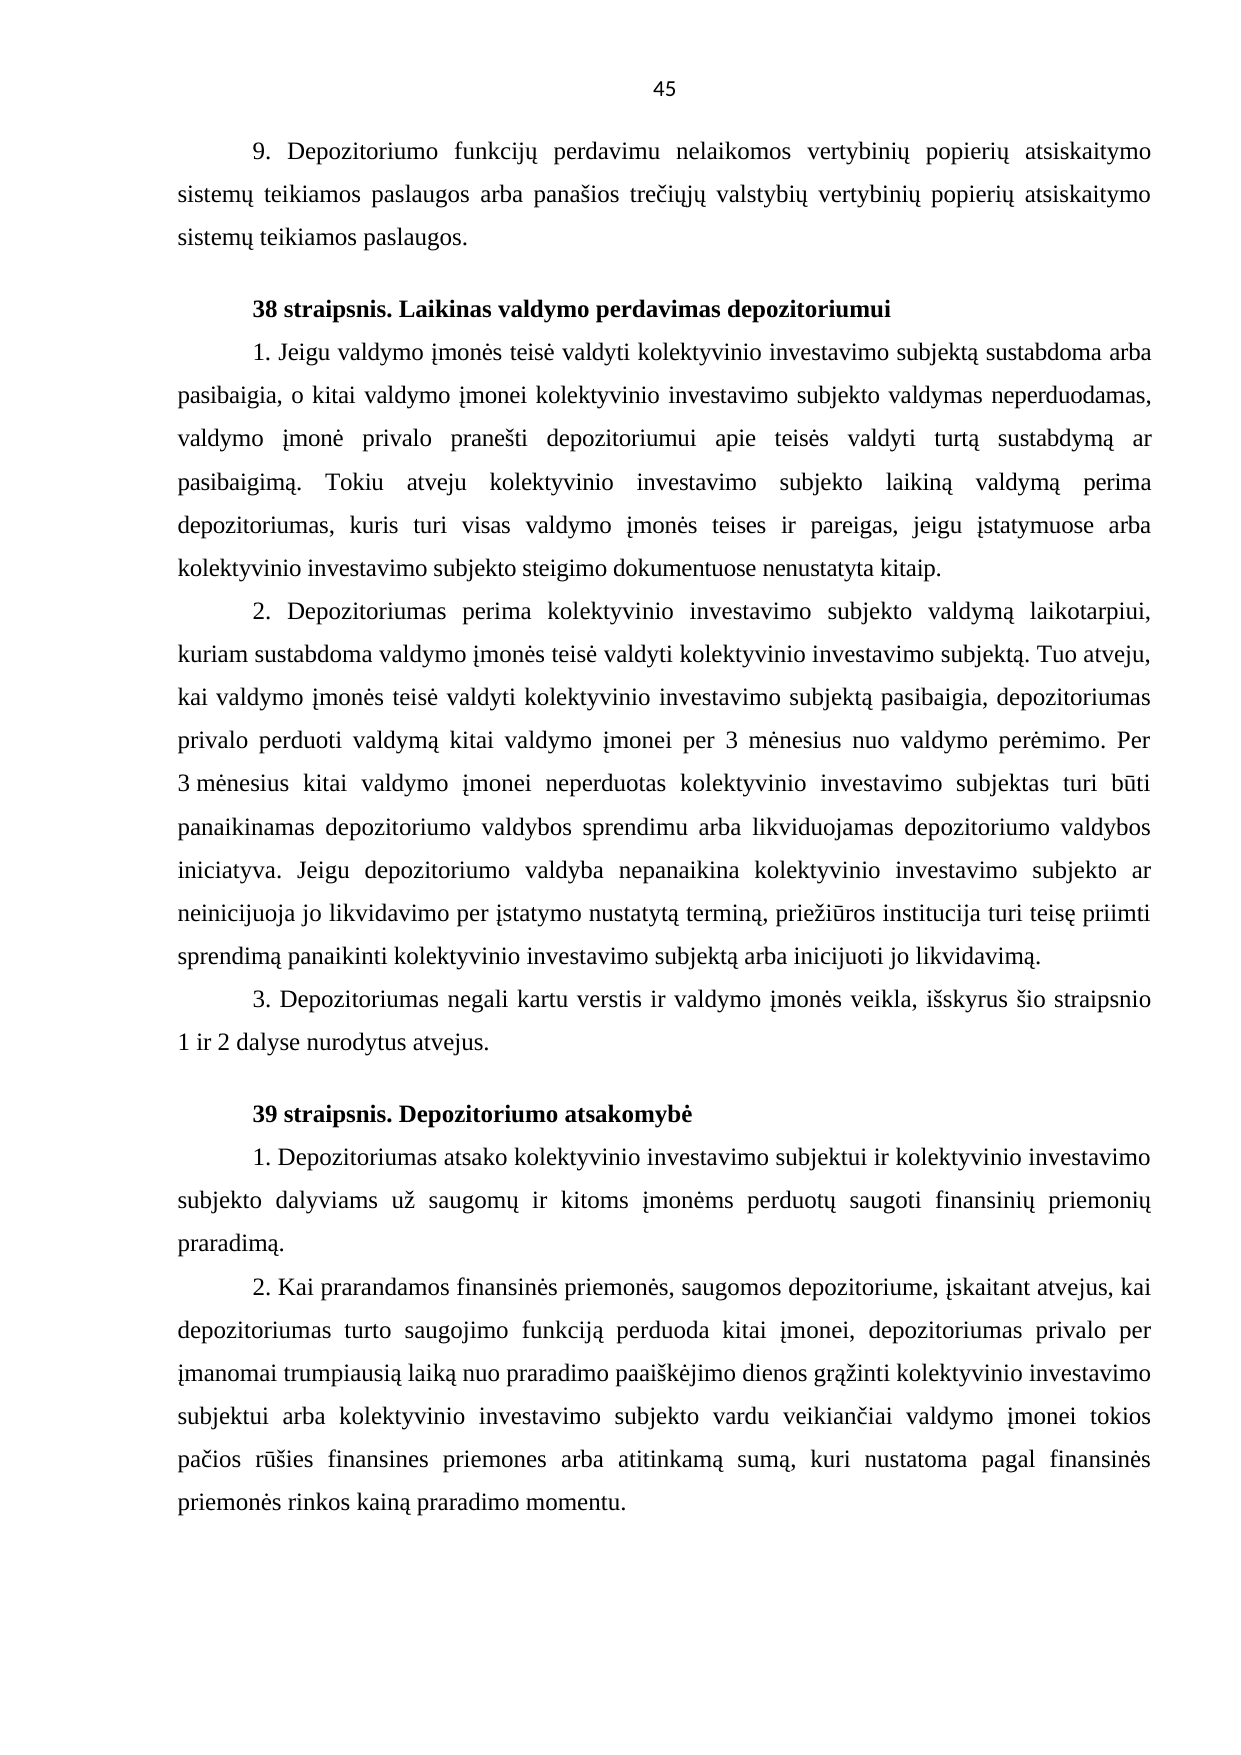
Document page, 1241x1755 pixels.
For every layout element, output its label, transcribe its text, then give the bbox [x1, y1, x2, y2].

text 3. Depozitoriumas negali kartu verstis ir valdymo įmonės veikla, išskyrus šio straipsnio 1 ir 2 dalyse nurodytus atvejus. [177, 984, 1152, 1056]
text 2. Kai prarandamos finansinės priemonės, saugomos depozitoriume, įskaitant atvejus, kai depozitoriumas turto saugojimo funkciją perduoda kitai įmonei, depozitoriumas privalo per įmanomai trumpiausią laiką nuo praradimo paaiškėjimo dienos grąžinti kolektyvinio investavimo subjektui arba kolektyvinio investavimo subjekto vardu veikiančiai valdymo įmonei tokios pačios rūšies finansines priemones arba atitinkamą sumą, kuri nustatoma pagal finansinės priemonės rinkos kainą praradimo momentu. [177, 1272, 1152, 1516]
text 2. Depozitoriumas perima kolektyvinio investavimo subjekto valdymą laikotarpiui, kuriam sustabdoma valdymo įmonės teisė valdyti kolektyvinio investavimo subjektą. Tuo atveju, kai valdymo įmonės teisė valdyti kolektyvinio investavimo subjektą pasibaigia, depozitoriumas privalo perduoti valdymą kitai valdymo įmonei per 3 mėnesius nuo valdymo perėmimo. Per 3 mėnesius kitai valdymo įmonei neperduotas kolektyvinio investavimo subjektas turi būti panaikinamas depozitoriumo valdybos sprendimu arba likviduojamas depozitoriumo valdybos iniciatyva. Jeigu depozitoriumo valdyba nepanaikina kolektyvinio investavimo subjekto ar neinicijuoja jo likvidavimo per įstatymo nustatytą terminą, priežiūros institucija turi teisę priimti sprendimą panaikinti kolektyvinio investavimo subjektą arba inicijuoti jo likvidavimą. [177, 596, 1152, 970]
text 1. Depozitoriumas atsako kolektyvinio investavimo subjektui ir kolektyvinio investavimo subjekto dalyviams už saugomų ir kitoms įmonėms perduotų saugoti finansinių priemonių praradimą. [177, 1142, 1152, 1257]
text 1. Jeigu valdymo įmonės teisė valdyti kolektyvinio investavimo subjektą sustabdoma arba pasibaigia, o kitai valdymo įmonei kolektyvinio investavimo subjekto valdymas neperduodamas, valdymo įmonė privalo pranešti depozitoriumui apie teisės valdyti turtą sustabdymą ar pasibaigimą. Tokiu atveju kolektyvinio investavimo subjekto laikiną valdymą perima depozitoriumas, kuris turi visas valdymo įmonės teises ir pareigas, jeigu įstatymuose arba kolektyvinio investavimo subjekto steigimo dokumentuose nenustatyta kitaip. [177, 337, 1152, 582]
text 38 straipsnis. Laikinas valdymo perdavimas depozitoriumui [252, 294, 1152, 323]
text 9. Depozitoriumo funkcijų perdavimu nelaikomos vertybinių popierių atsiskaitymo sistemų teikiamos paslaugos arba panašios trečiųjų valstybių vertybinių popierių atsiskaitymo sistemų teikiamos paslaugos. [177, 136, 1152, 251]
text 39 straipsnis. Depozitoriumo atsakomybė [177, 1099, 1152, 1128]
